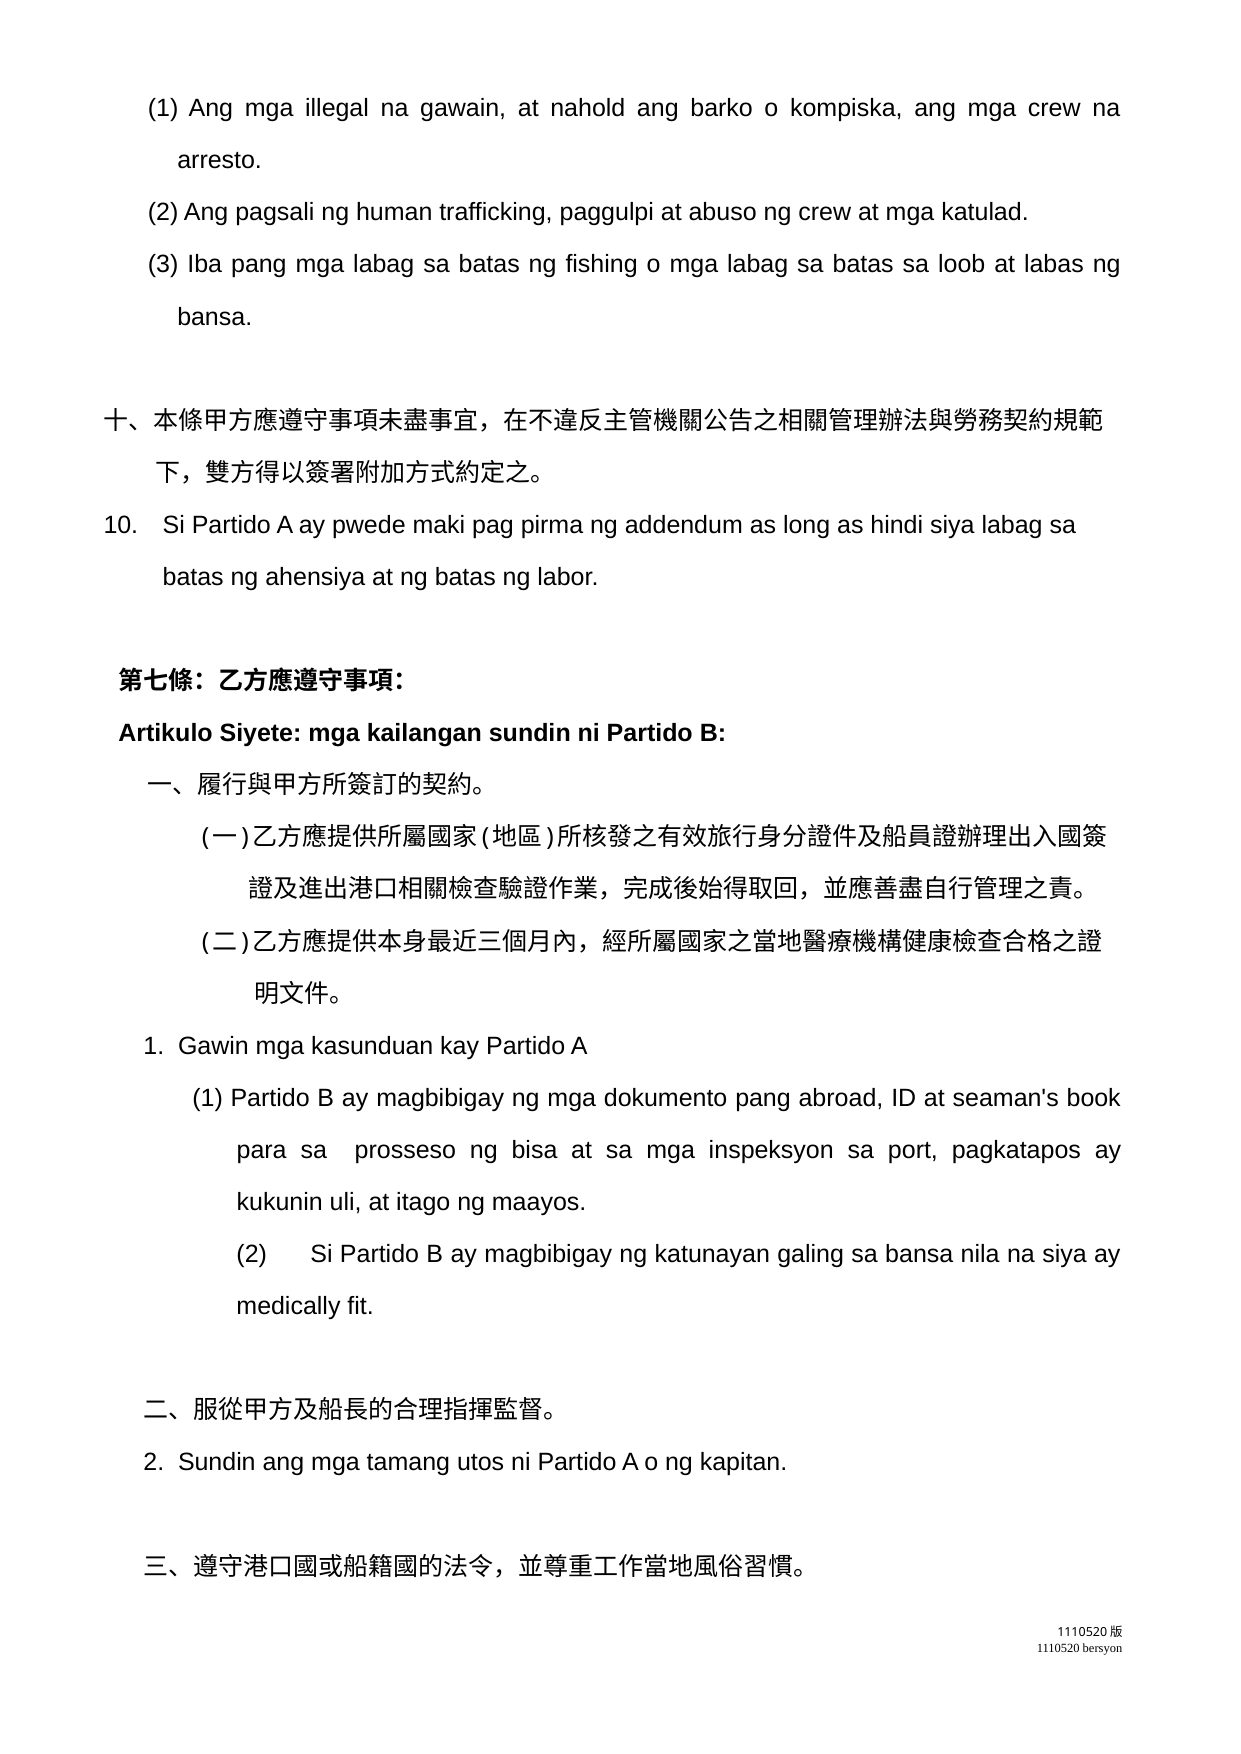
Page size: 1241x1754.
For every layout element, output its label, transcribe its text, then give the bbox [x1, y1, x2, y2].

text (二)乙方應提供本身最近三個月內，經所屬國家之當地醫療機構健康檢查合格之證 [193, 908, 1122, 960]
text (1) Ang mga illegal na gawain, at nahold ang barko o kompiska, ang mga crew na arresto. [148, 75, 1122, 179]
text 第七條：乙方應遵守事項： [118, 648, 1122, 700]
text 十、本條甲方應遵守事項未盡事宜，在不違反主管機關公告之相關管理辦法與勞務契約規範 [103, 387, 1122, 439]
text 一、履行與甲方所簽訂的契約。 [118, 752, 1122, 804]
text (3) Iba pang mga labag sa batas ng fishing o mga labag sa batas sa loob at labas ng bansa. [148, 231, 1122, 335]
text (一)乙方應提供所屬國家(地區)所核發之有效旅行身分證件及船員證辦理出入國簽 [193, 804, 1122, 856]
text 二、服從甲方及船長的合理指揮監督。 [143, 1377, 1122, 1429]
text (1) Partido B ay magbibigay ng mga dokumento pang abroad, ID at seaman's book para sa prosseso ng bisa at sa mga inspeksyon sa port, pagkatapos ay kukunin uli, at itago ng maayos. [192, 1064, 1122, 1221]
text (2) Ang pagsali ng human trafficking, paggulpi at abuso ng crew at mga katulad. [148, 179, 1122, 231]
text 明文件。 [249, 960, 1122, 1012]
text 證及進出港口相關檢查驗證作業，完成後始得取回，並應善盡自行管理之責。 [243, 856, 1122, 908]
text 三、遵守港口國或船籍國的法令，並尊重工作當地風俗習慣。 [143, 1533, 1122, 1585]
list Si Partido A ay pwede maki pag pirma ng addendum as long as hindi siya labag sa batas ng ahensiya at ng batas ng labor. [103, 492, 1122, 596]
text 1. Gawin mga kasunduan kay Partido A [143, 1012, 1122, 1064]
list Si Partido B ay magbibigay ng katunayan galing sa bansa nila na siya ay medically fit. [236, 1221, 1122, 1325]
text 下，雙方得以簽署附加方式約定之。 [118, 439, 1122, 492]
text 2. Sundin ang mga tamang utos ni Partido A o ng kapitan. [143, 1429, 1122, 1481]
text Artikulo Siyete: mga kailangan sundin ni Partido B: [118, 700, 1122, 752]
